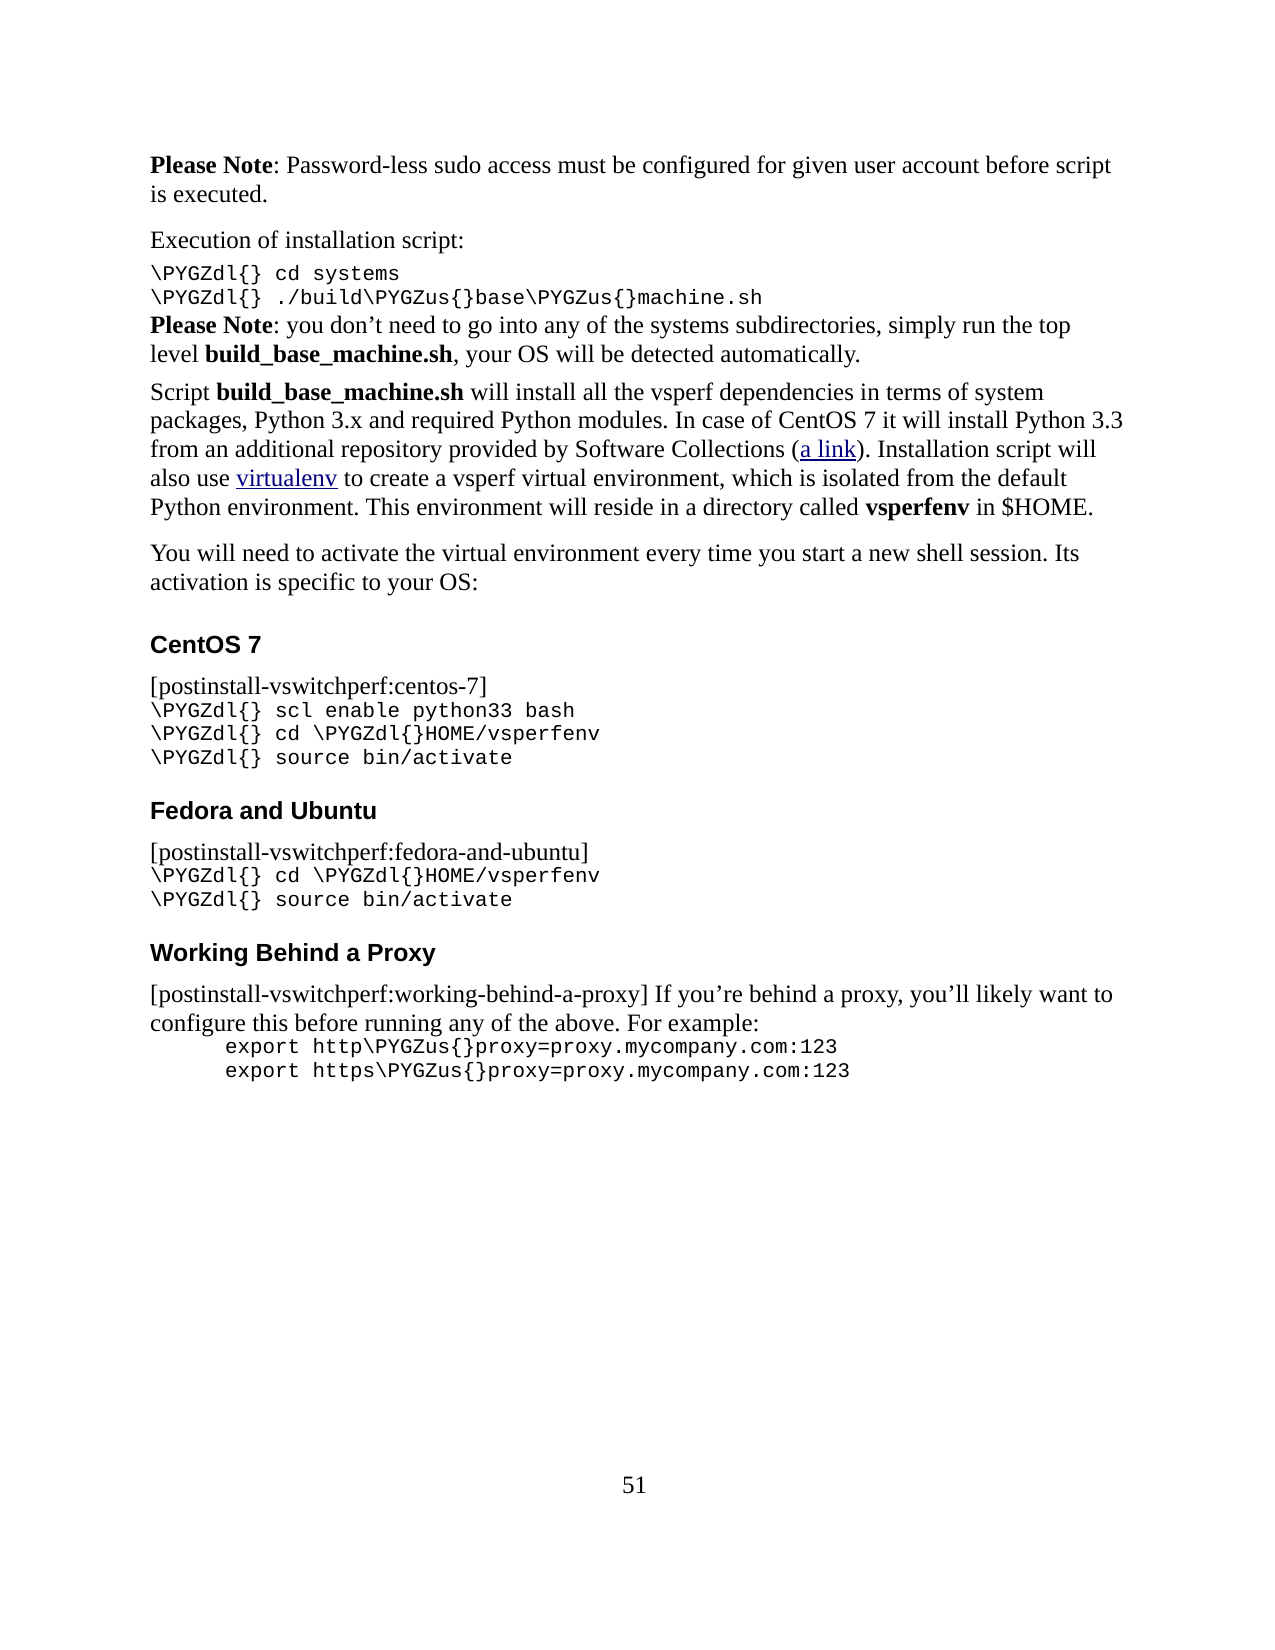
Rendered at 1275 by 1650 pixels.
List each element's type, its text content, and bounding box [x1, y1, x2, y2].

subtitle Working Behind a Proxy [150, 938, 1125, 966]
text \PYGZdl{} cd \PYGZdl{}HOME/vsperfenv [150, 723, 1125, 747]
text You will need to activate the virtual environment every time you start a new shell session. Its activation is specific to your OS: [150, 538, 1125, 596]
text \PYGZdl{} source bin/activate [150, 747, 1125, 771]
text \PYGZdl{} source bin/activate [150, 889, 1125, 913]
text [postinstall-vswitchperf:centos-7] [150, 671, 1125, 700]
text \PYGZdl{} scl enable python33 bash [150, 700, 1125, 723]
text export http\PYGZus{}proxy=proxy.mycompany.com:123 [225, 1036, 1125, 1060]
subtitle CentOS 7 [150, 630, 1125, 658]
text Script build_base_machine.sh will install all the vsperf dependencies in terms of system packages, Python 3.x and required Python modules. In case of CentOS 7 it will install Python 3.3 from an additional repository provided by Software Collections (a link). Installation script will also use virtualenv to create a vsperf virtual environment, which is isolated from the default Python environment. This environment will reside in a directory called vsperfenv in $HOME. [150, 377, 1125, 521]
text [postinstall-vswitchperf:fedora-and-ubuntu] [150, 837, 1125, 866]
text Please Note: you don’t need to go into any of the systems subdirectories, simply run the top level build_base_machine.sh, your OS will be detected automatically. [150, 310, 1125, 368]
text export https\PYGZus{}proxy=proxy.mycompany.com:123 [225, 1060, 1125, 1084]
text \PYGZdl{} cd \PYGZdl{}HOME/vsperfenv [150, 866, 1125, 889]
text Please Note: Password-less sudo access must be configured for given user account before script is executed. [150, 150, 1125, 207]
text Execution of installation script: [150, 225, 1125, 254]
subtitle Fedora and Ubuntu [150, 796, 1125, 824]
text \PYGZdl{} cd systems [150, 263, 1125, 287]
text \PYGZdl{} ./build\PYGZus{}base\PYGZus{}machine.sh [150, 287, 1125, 310]
text [postinstall-vswitchperf:working-behind-a-proxy] If you’re behind a proxy, you’ll likely want to configure this before running any of the above. For example: [150, 979, 1125, 1036]
